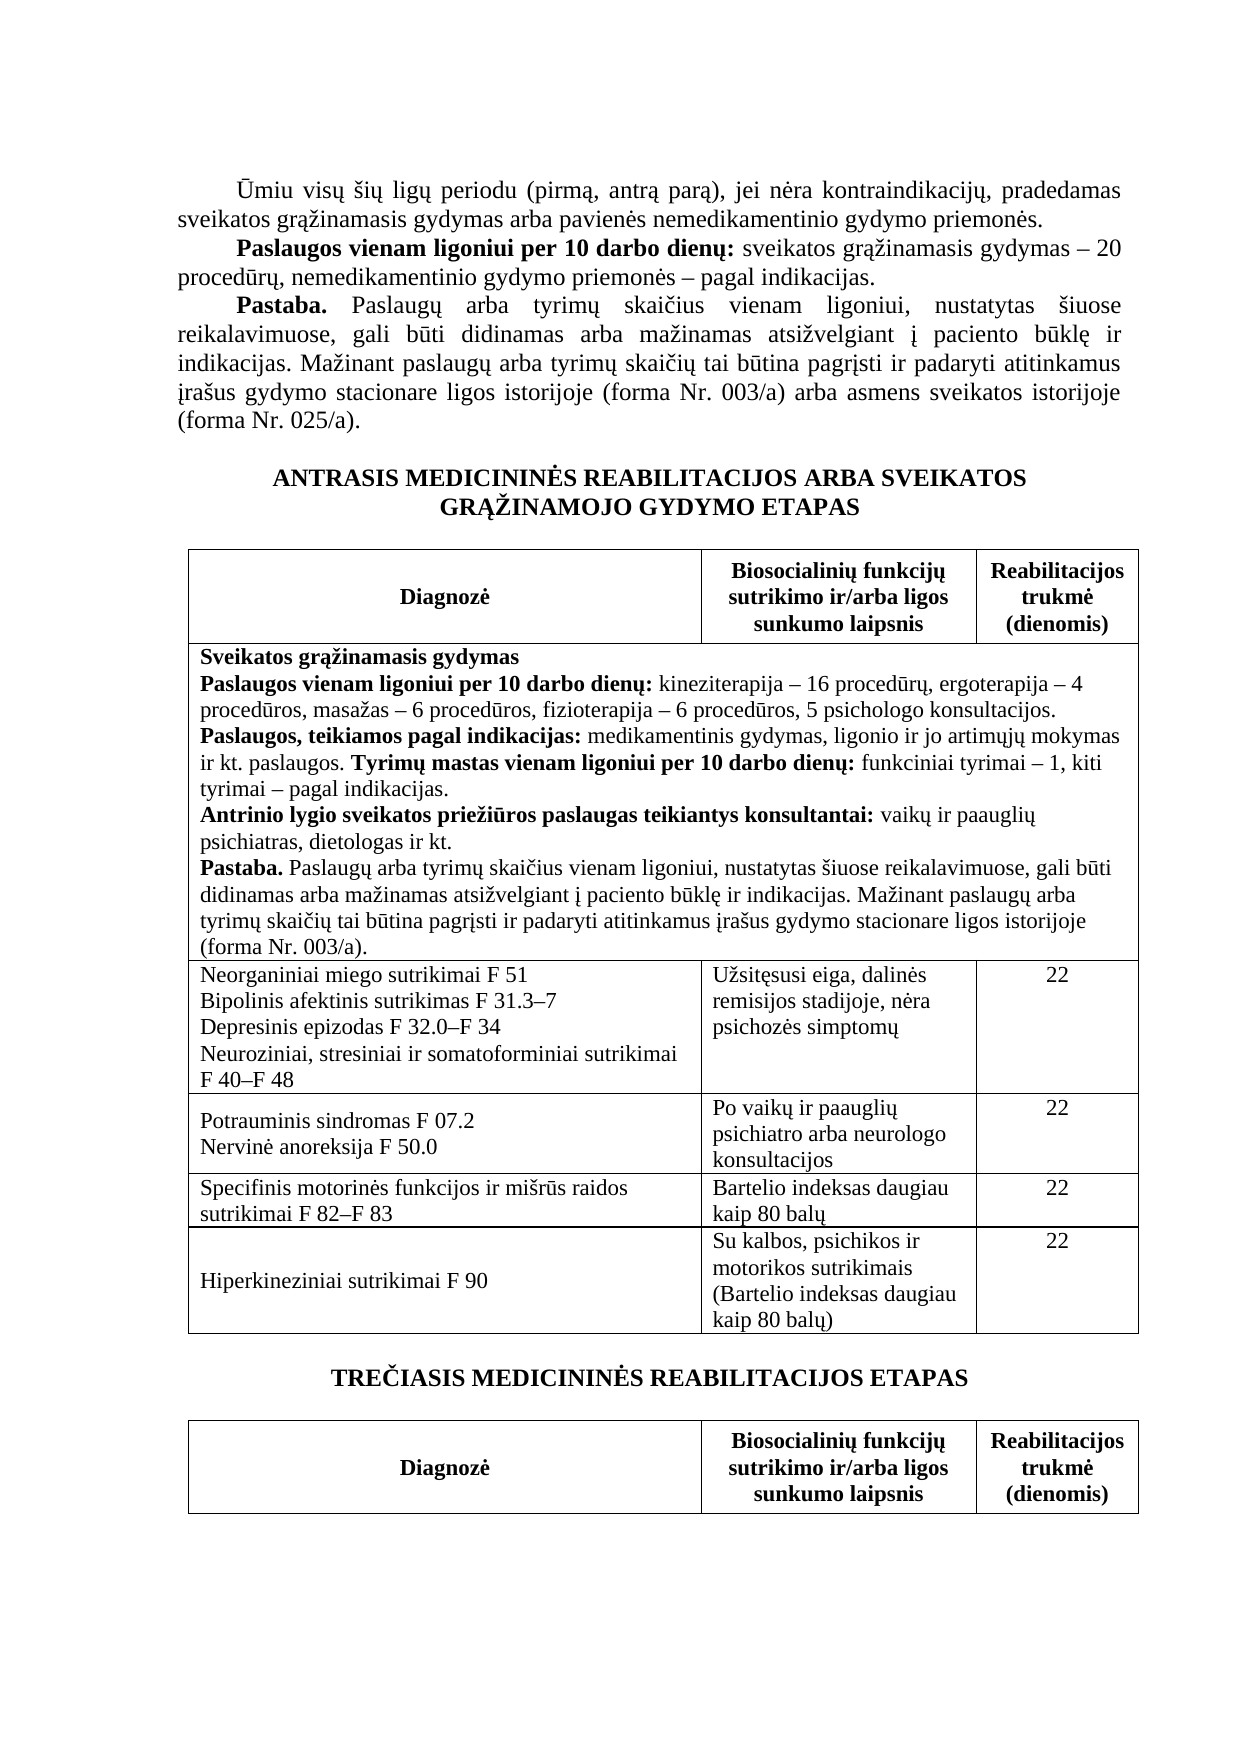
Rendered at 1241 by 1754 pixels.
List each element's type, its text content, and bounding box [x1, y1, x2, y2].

table_cell Užsitęsusi eiga, dalinės remisijos stadijoje, nėra psichozės simptomų [702, 961, 976, 1092]
table_cell Su kalbos, psichikos ir motorikos sutrikimais (Bartelio indeksas daugiau kaip 80 balų) [702, 1228, 976, 1333]
table_cell Bartelio indeksas daugiau kaip 80 balų [702, 1174, 976, 1226]
subtitle TREČIASIS MEDICININĖS REABILITACIJOS ETAPAS [177, 1363, 1122, 1391]
table_cell Sveikatos grąžinamasis gydymas Paslaugos vienam ligoniui per 10 darbo dienų: kineziterapija – 16 procedūrų, ergoterapija – 4 procedūros, masažas – 6 procedūros, fizioterapija – 6 procedūros, 5 psichologo konsultacijos. Paslaugos, teikiamos pagal indikacijas: medikamentinis gydymas, ligonio ir jo artimųjų mokymas ir kt. paslaugos. Tyrimų mastas vienam ligoniui per 10 darbo dienų: funkciniai tyrimai – 1, kiti tyrimai – pagal indikacijas. Antrinio lygio sveikatos priežiūros paslaugas teikiantys konsultantai: vaikų ir paauglių psichiatras, dietologas ir kt. Pastaba. Paslaugų arba tyrimų skaičius vienam ligoniui, nustatytas šiuose reikalavimuose, gali būti didinamas arba mažinamas atsižvelgiant į paciento būklę ir indikacijas. Mažinant paslaugų arba tyrimų skaičių tai būtina pagrįsti ir padaryti atitinkamus įrašus gydymo stacionare ligos istorijoje (forma Nr. 003/a). [189, 644, 1138, 960]
table_cell Specifinis motorinės funkcijos ir mišrūs raidos sutrikimai F 82–F 83 [189, 1174, 701, 1226]
table_cell 22 [977, 1228, 1138, 1333]
table_header Reabilitacijos trukmė (dienomis) [977, 1421, 1138, 1513]
table_cell Hiperkineziniai sutrikimai F 90 [189, 1228, 701, 1333]
table_header Reabilitacijos trukmė (dienomis) [977, 550, 1138, 642]
text Ūmiu visų šių ligų periodu (pirmą, antrą parą), jei nėra kontraindikacijų, pradedamas sveikatos grąžinamasis gydymas arba pavienės nemedikamentinio gydymo priemonės. [177, 176, 1122, 233]
table_header Biosocialinių funkcijų sutrikimo ir/arba ligos sunkumo laipsnis [702, 1421, 976, 1513]
table_cell Po vaikų ir paauglių psichiatro arba neurologo konsultacijos [702, 1094, 976, 1173]
table_header Diagnozė [189, 550, 701, 642]
table_cell 22 [977, 1174, 1138, 1226]
text Paslaugos vienam ligoniui per 10 darbo dienų: sveikatos grąžinamasis gydymas – 20 procedūrų, nemedikamentinio gydymo priemonės – pagal indikacijas. [177, 233, 1122, 291]
text Pastaba. Paslaugų arba tyrimų skaičius vienam ligoniui, nustatytas šiuose reikalavimuose, gali būti didinamas arba mažinamas atsižvelgiant į paciento būklę ir indikacijas. Mažinant paslaugų arba tyrimų skaičių tai būtina pagrįsti ir padaryti atitinkamus įrašus gydymo stacionare ligos istorijoje (forma Nr. 003/a) arba asmens sveikatos istorijoje (forma Nr. 025/a). [177, 291, 1122, 434]
table_header Biosocialinių funkcijų sutrikimo ir/arba ligos sunkumo laipsnis [702, 550, 976, 642]
table_cell 22 [977, 961, 1138, 1092]
table_cell 22 [977, 1094, 1138, 1173]
subtitle ANTRASIS MEDICININĖS REABILITACIJOS arba Sveikatos Grąžinamojo Gydymo ETAPAS [177, 463, 1122, 521]
table_header Diagnozė [189, 1421, 701, 1513]
table_cell Neorganiniai miego sutrikimai F 51 Bipolinis afektinis sutrikimas F 31.3–7 Depresinis epizodas F 32.0–F 34 Neuroziniai, stresiniai ir somatoforminiai sutrikimai F 40–F 48 [189, 961, 701, 1092]
table_cell Potrauminis sindromas F 07.2 Nervinė anoreksija F 50.0 [189, 1094, 701, 1173]
